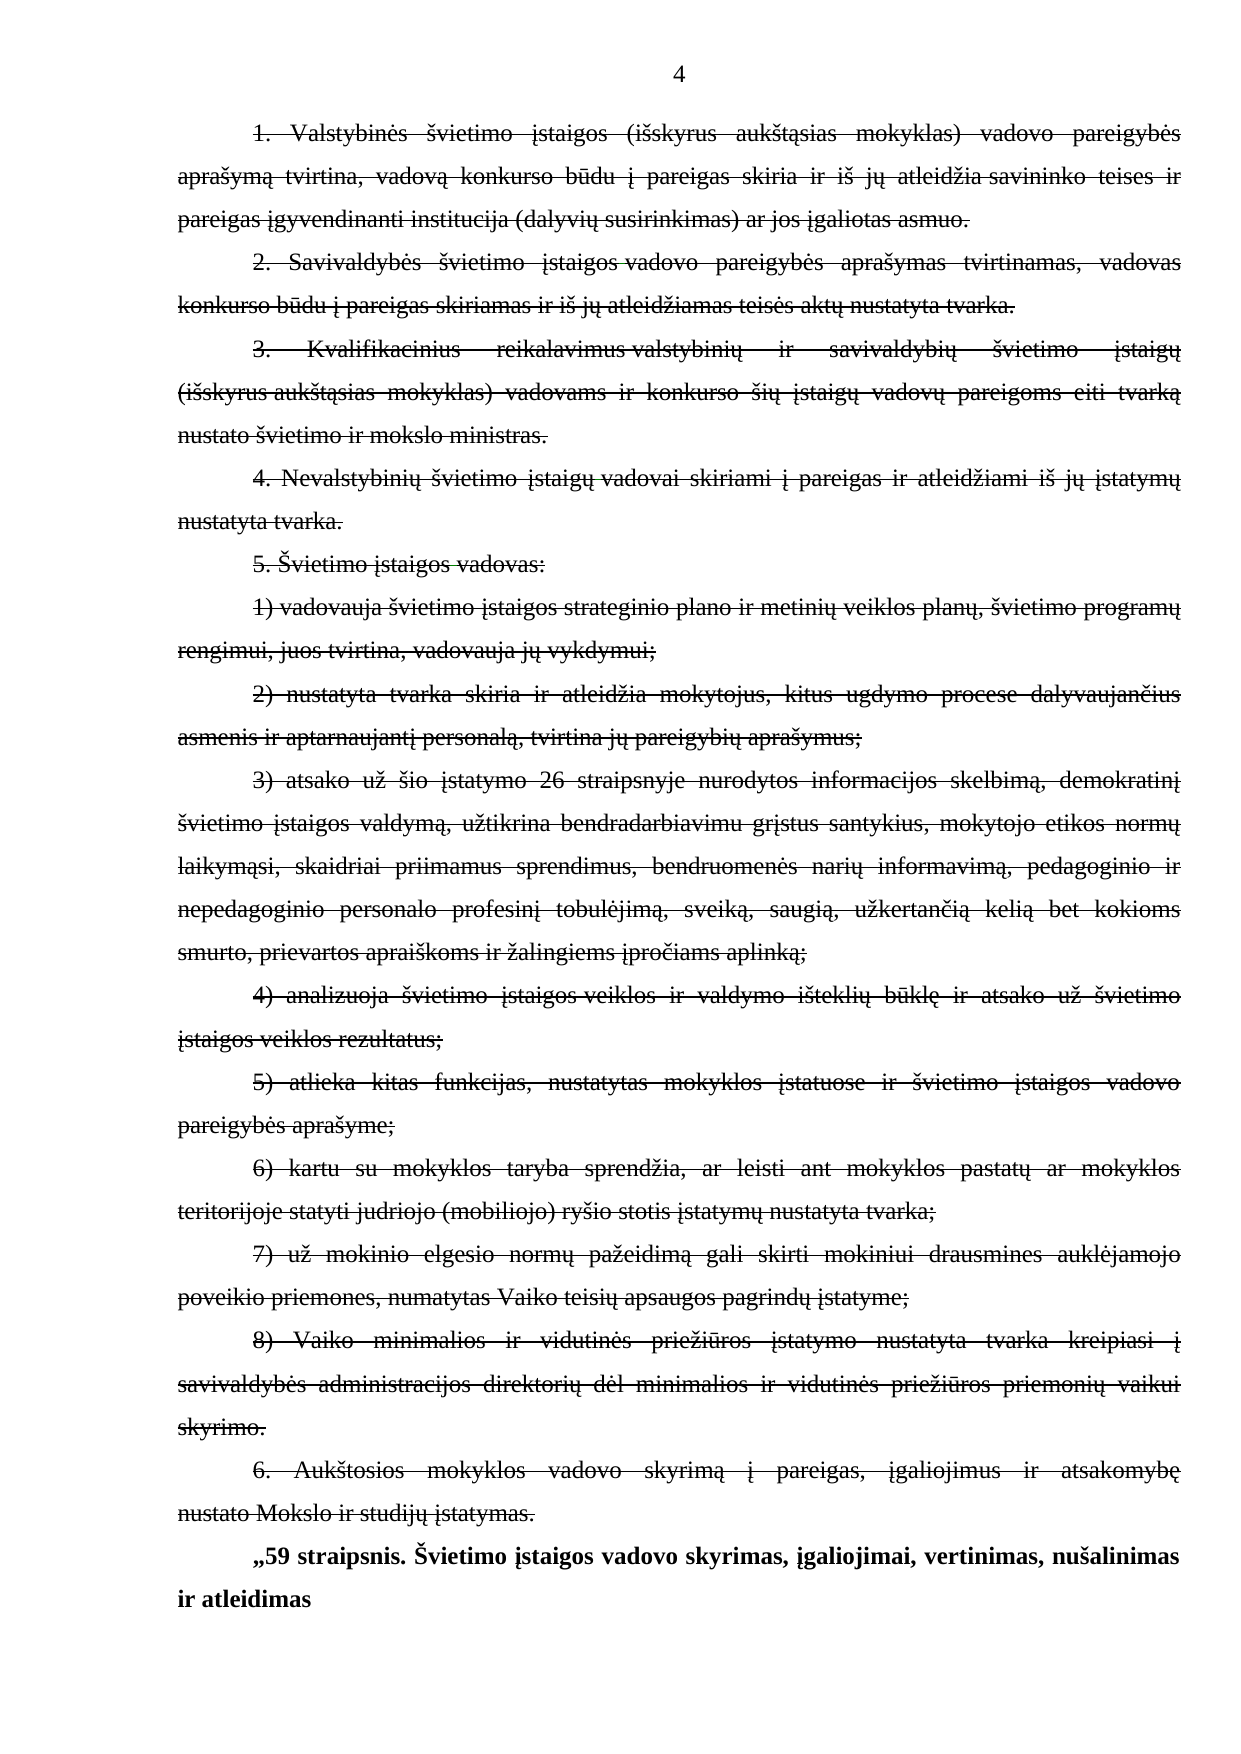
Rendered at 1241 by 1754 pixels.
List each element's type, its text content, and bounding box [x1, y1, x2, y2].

text 6) kartu su mokyklos taryba sprendžia, ar leisti ant mokyklos pastatų ar mokyklos teritorijoje statyti judriojo (mobiliojo) ryšio stotis įstatymų nustatyta tvarka; [177, 1153, 1181, 1225]
text 2. Savivaldybės švietimo įstaigos vadovo pareigybės aprašymas tvirtinamas, vadovas konkurso būdu į pareigas skiriamas ir iš jų atleidžiamas teisės aktų nustatyta tvarka. [177, 247, 1181, 319]
text 3) atsako už šio įstatymo 26 straipsnyje nurodytos informacijos skelbimą, demokratinį švietimo įstaigos valdymą, užtikrina bendradarbiavimu grįstus santykius, mokytojo etikos normų laikymąsi, skaidriai priimamus sprendimus, bendruomenės narių informavimą, pedagoginio ir nepedagoginio personalo profesinį tobulėjimą, sveiką, saugią, užkertančią kelią bet kokioms smurto, prievartos apraiškoms ir žalingiems įpročiams aplinką; [177, 911, 1181, 966]
text 7) už mokinio elgesio normų pažeidimą gali skirti mokiniui drausmines auklėjamojo poveikio priemones, numatytas Vaiko teisių apsaugos pagrindų įstatyme; [177, 1239, 1181, 1311]
text 1) vadovauja švietimo įstaigos strateginio plano ir metinių veiklos planų, švietimo programų rengimui, juos tvirtina, vadovauja jų vykdymui; [177, 592, 1181, 664]
text 8) Vaiko minimalios ir vidutinės priežiūros įstatymo nustatyta tvarka kreipiasi į savivaldybės administracijos direktorių dėl minimalios ir vidutinės priežiūros priemonių vaikui skyrimo. [177, 1326, 1181, 1384]
text 3) atsako už šio įstatymo 26 straipsnyje nurodytos informacijos skelbimą, demokratinį švietimo įstaigos valdymą, užtikrina bendradarbiavimu grįstus santykius, mokytojo etikos normų laikymąsi, skaidriai priimamus sprendimus, bendruomenės narių informavimą, pedagoginio ir nepedagoginio personalo profesinį tobulėjimą, sveiką, saugią, užkertančią kelią bet kokioms smurto, prievartos apraiškoms ir žalingiems įpročiams aplinką; [177, 825, 1181, 867]
text 5. Švietimo įstaigos vadovas: [177, 549, 1181, 578]
text „59 straipsnis. Švietimo įstaigos vadovo skyrimas, įgaliojimai, vertinimas, nušalinimas ir atleidimas [177, 1541, 1181, 1613]
text 3) atsako už šio įstatymo 26 straipsnyje nurodytos informacijos skelbimą, demokratinį švietimo įstaigos valdymą, užtikrina bendradarbiavimu grįstus santykius, mokytojo etikos normų laikymąsi, skaidriai priimamus sprendimus, bendruomenės narių informavimą, pedagoginio ir nepedagoginio personalo profesinį tobulėjimą, sveiką, saugią, užkertančią kelią bet kokioms smurto, prievartos apraiškoms ir žalingiems įpročiams aplinką; [177, 868, 1181, 910]
text 3. Kvalifikacinius reikalavimus valstybinių ir savivaldybių švietimo įstaigų (išskyrus aukštąsias mokyklas) vadovams ir konkurso šių įstaigų vadovų pareigoms eiti tvarką nustato švietimo ir mokslo ministras. [177, 334, 1181, 392]
text 4) analizuoja švietimo įstaigos veiklos ir valdymo išteklių būklę ir atsako už švietimo įstaigos veiklos rezultatus; [177, 981, 1181, 1052]
text 6. Aukštosios mokyklos vadovo skyrimą į pareigas, įgaliojimus ir atsakomybę nustato Mokslo ir studijų įstatymas. [177, 1455, 1181, 1527]
text 1. Valstybinės švietimo įstaigos (išskyrus aukštąsias mokyklas) vadovo pareigybės aprašymą tvirtina, vadovą konkurso būdu į pareigas skiria ir iš jų atleidžia savininko teises ir pareigas įgyvendinanti institucija (dalyvių susirinkimas) ar jos įgaliotas asmuo. [177, 178, 1181, 233]
text 1. Valstybinės švietimo įstaigos (išskyrus aukštąsias mokyklas) vadovo pareigybės aprašymą tvirtina, vadovą konkurso būdu į pareigas skiria ir iš jų atleidžia savininko teises ir pareigas įgyvendinanti institucija (dalyvių susirinkimas) ar jos įgaliotas asmuo. [177, 118, 1181, 177]
text 4. Nevalstybinių švietimo įstaigų vadovai skiriami į pareigas ir atleidžiami iš jų įstatymų nustatyta tvarka. [177, 463, 1181, 535]
text 3) atsako už šio įstatymo 26 straipsnyje nurodytos informacijos skelbimą, demokratinį švietimo įstaigos valdymą, užtikrina bendradarbiavimu grįstus santykius, mokytojo etikos normų laikymąsi, skaidriai priimamus sprendimus, bendruomenės narių informavimą, pedagoginio ir nepedagoginio personalo profesinį tobulėjimą, sveiką, saugią, užkertančią kelią bet kokioms smurto, prievartos apraiškoms ir žalingiems įpročiams aplinką; [177, 765, 1181, 824]
text 8) Vaiko minimalios ir vidutinės priežiūros įstatymo nustatyta tvarka kreipiasi į savivaldybės administracijos direktorių dėl minimalios ir vidutinės priežiūros priemonių vaikui skyrimo. [177, 1385, 1181, 1441]
text 3. Kvalifikacinius reikalavimus valstybinių ir savivaldybių švietimo įstaigų (išskyrus aukštąsias mokyklas) vadovams ir konkurso šių įstaigų vadovų pareigoms eiti tvarką nustato švietimo ir mokslo ministras. [177, 393, 1181, 449]
text 5) atlieka kitas funkcijas, nustatytas mokyklos įstatuose ir švietimo įstaigos vadovo pareigybės aprašyme; [177, 1067, 1181, 1139]
text 2) nustatyta tvarka skiria ir atleidžia mokytojus, kitus ugdymo procese dalyvaujančius asmenis ir aptarnaujantį personalą, tvirtina jų pareigybių aprašymus; [177, 679, 1181, 751]
